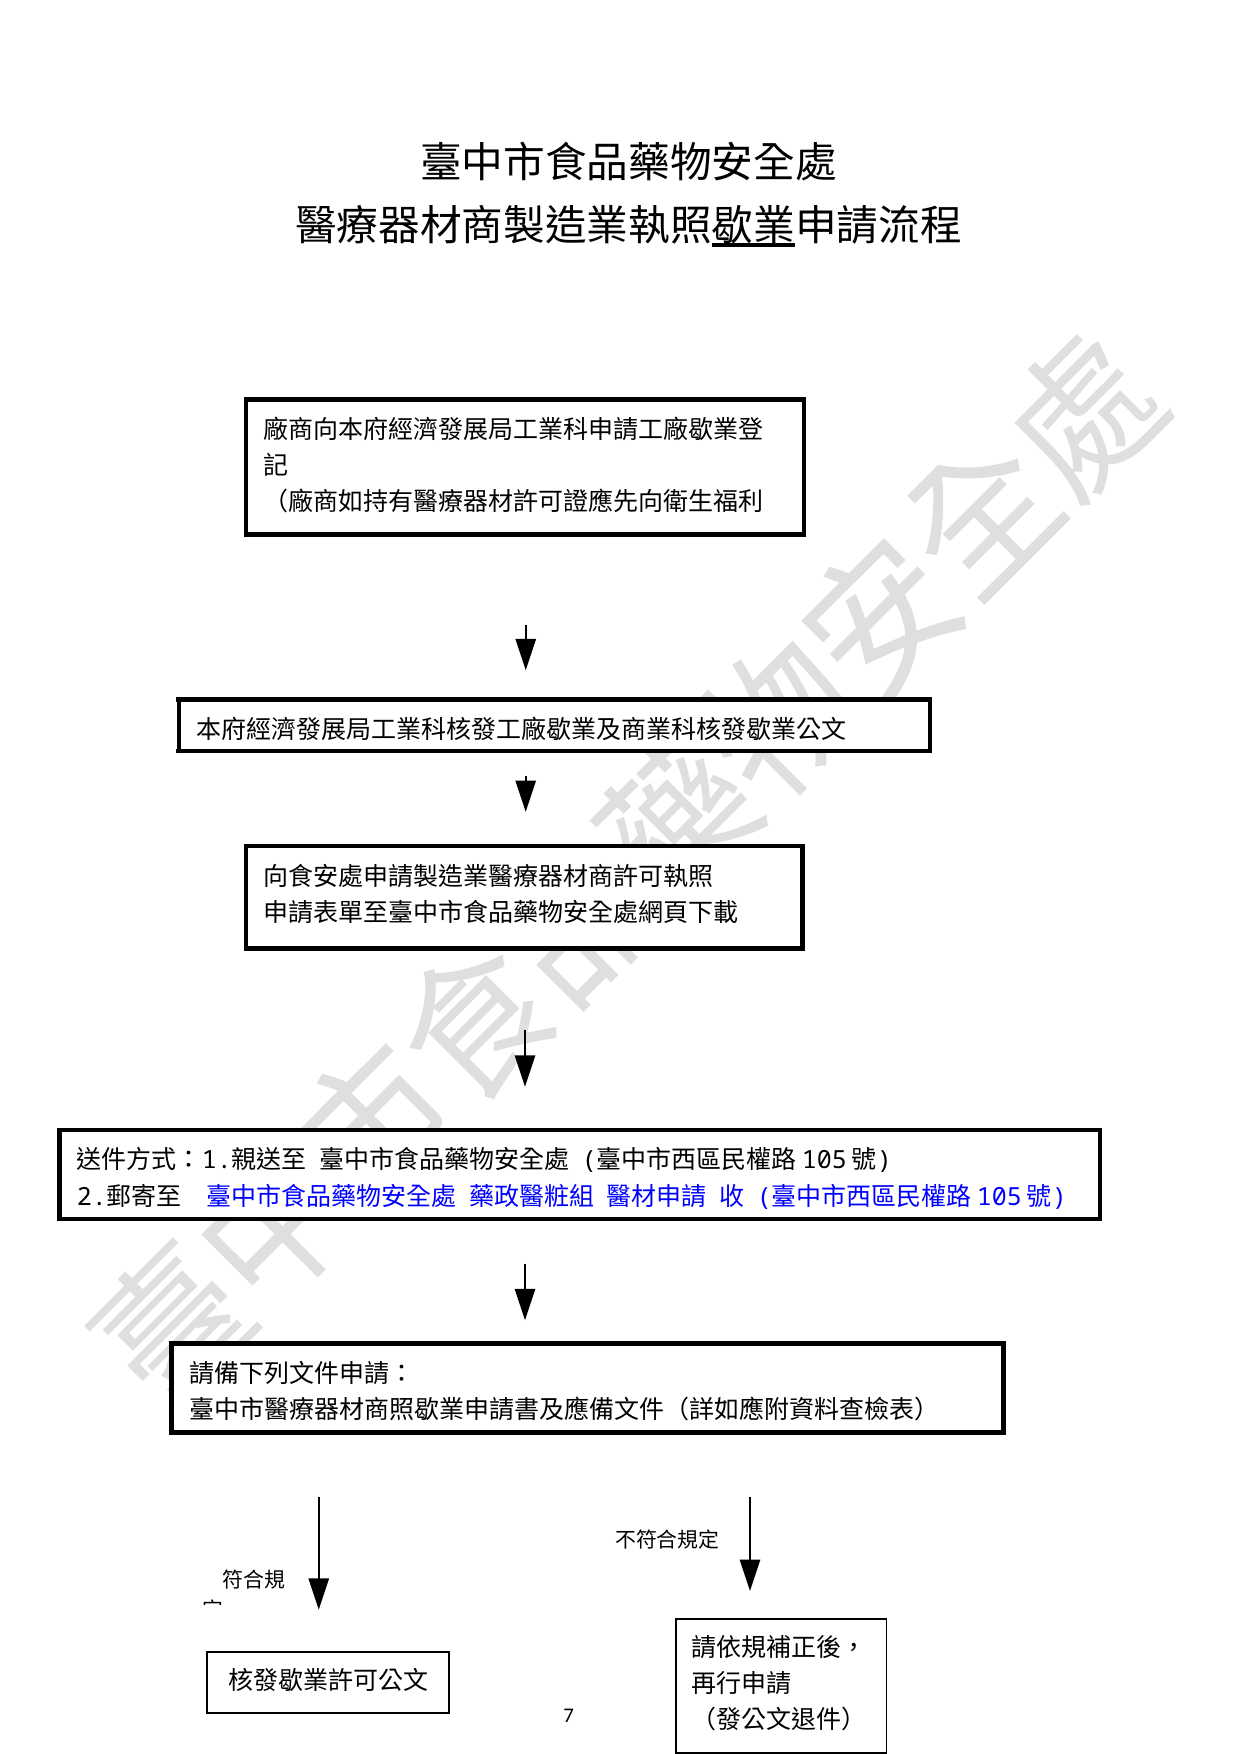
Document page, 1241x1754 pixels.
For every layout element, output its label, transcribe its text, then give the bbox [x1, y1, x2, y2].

text 廠商向本府經濟發展局工業科申請工廠歇業登記 [263, 409, 787, 482]
text 請依規補正後， [692, 1627, 871, 1663]
text 醫療器材商製造業執照歇業申請流程 [75, 180, 1181, 243]
text 申請表單至臺中市食品藥物安全處網頁下載 [263, 892, 785, 939]
text 臺中市食品藥物安全處 [75, 55, 1181, 180]
text 核發歇業許可公文 [223, 1660, 433, 1697]
text 再行申請 [692, 1663, 871, 1700]
text 符合規定 [202, 1563, 304, 1604]
text 臺中市醫療器材商照歇業申請書及應備文件（詳如應附資料查檢表） [189, 1389, 986, 1423]
text 向食安處申請製造業醫療器材商許可執照 [263, 856, 785, 892]
text 請備下列文件申請： [189, 1353, 986, 1389]
text （廠商如持有醫療器材許可證應先向衛生福利部管理署辦理變更或註銷） [263, 482, 787, 524]
text 送件方式：1.親送至 臺中市食品藥物安全處 (臺中市西區民權路105號) [77, 1140, 1083, 1176]
text 本府經濟發展局工業科核發工廠歇業及商業科核發歇業公文 [196, 709, 913, 741]
text （發公文退件） [692, 1700, 871, 1736]
text 2.郵寄至 臺中市食品藥物安全處 藥政醫粧組 醫材申請 收 (臺中市西區民權路105號) [77, 1176, 1083, 1209]
text 不符合規定 [615, 1523, 730, 1553]
